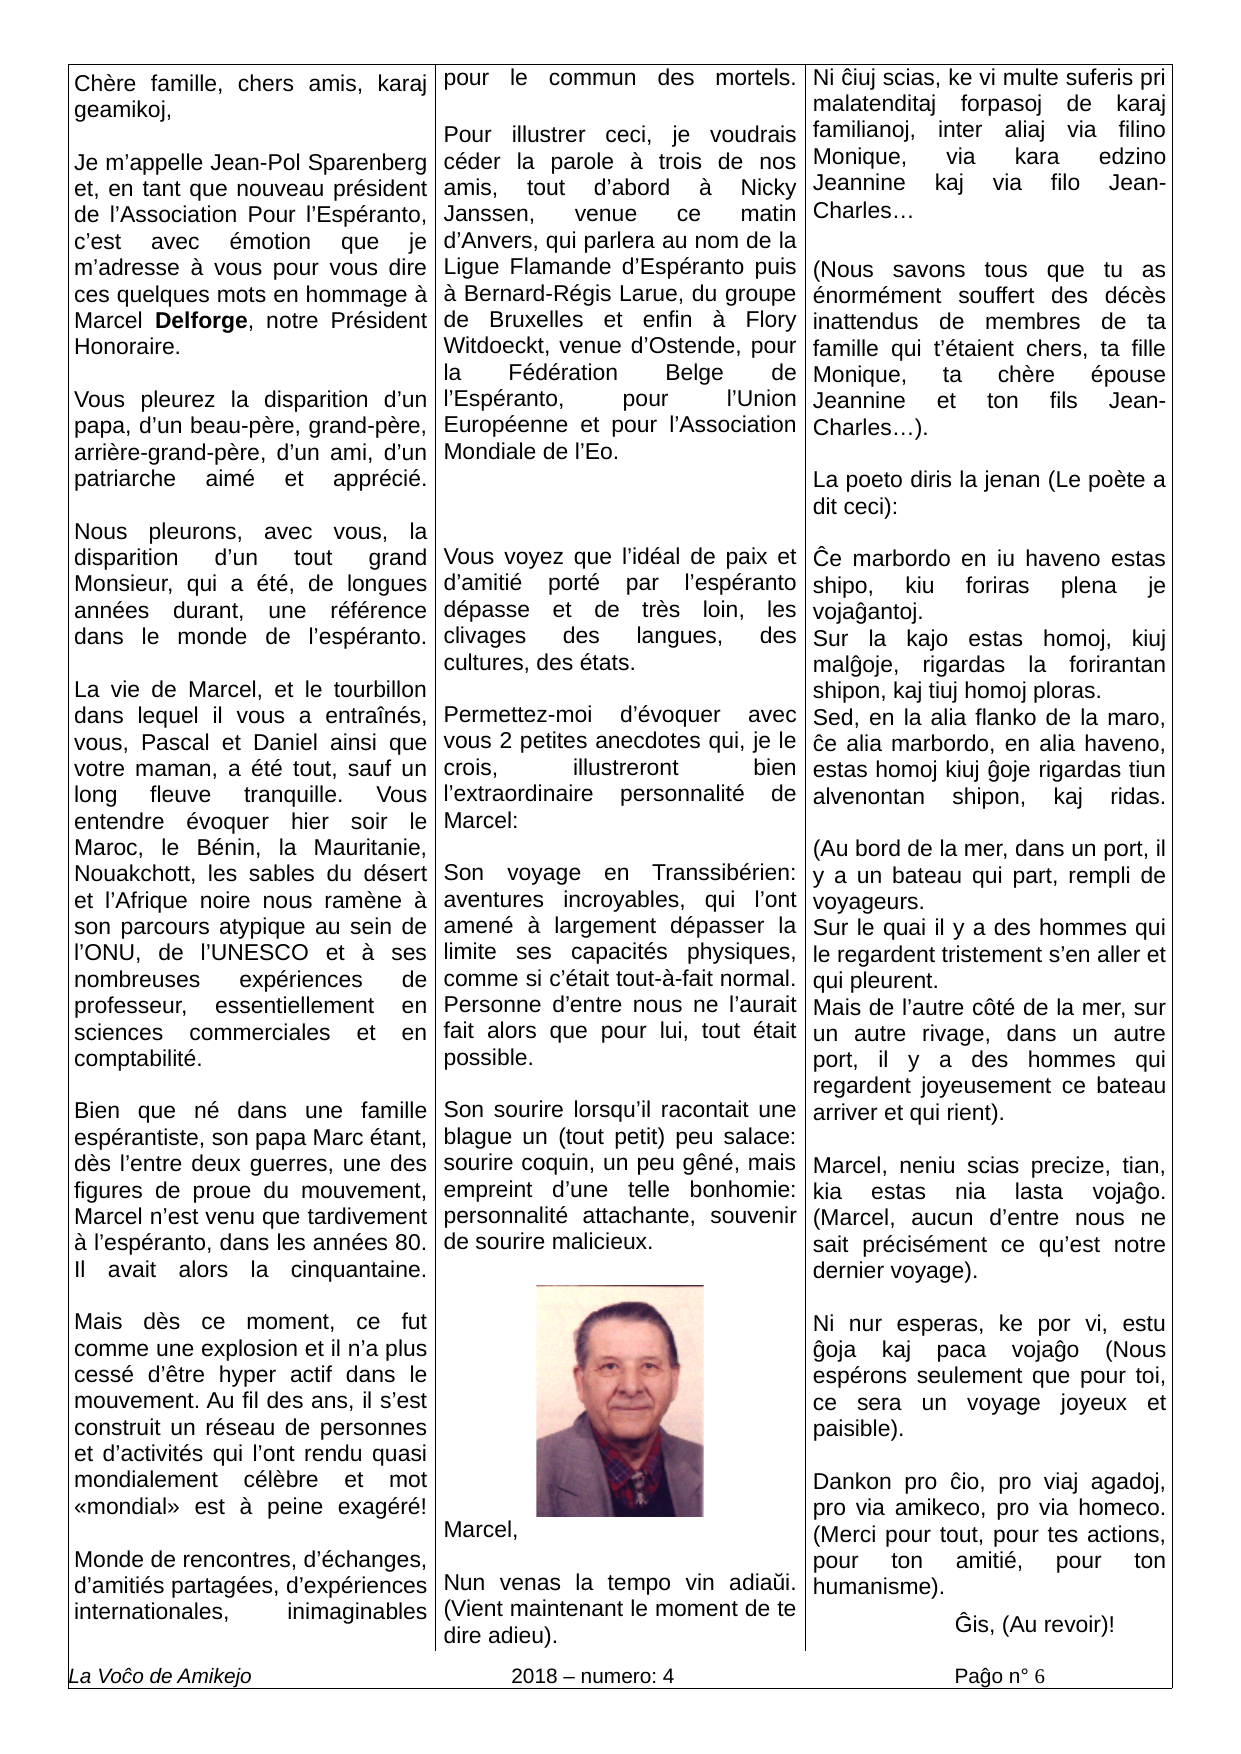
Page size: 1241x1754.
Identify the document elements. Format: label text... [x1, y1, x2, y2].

picture [536, 1285, 704, 1517]
text Ĝis, (Au revoir)! [813, 1611, 1166, 1638]
text Ni ĉiuj scias, ke vi multe suferis pri malatenditaj forpasoj de karaj familianoj, inter aliaj via filino Monique, via kara edzino Jeannine kaj via filo Jean-Charles… (Nous savons tous que tu as énormément souffert des décès inattendus de membres de ta famille qui t’étaient chers, ta fille Monique, ta chère épouse Jeannine et ton fils Jean-Charles…). La poeto diris la jenan (Le poète a dit ceci): Ĉe marbordo en iu haveno estas shipo, kiu foriras plena je vojaĝantoj. Sur la kajo estas homoj, kiuj malĝoje, rigardas la forirantan shipon, kaj tiuj homoj ploras. Sed, en la alia flanko de la maro, ĉe alia marbordo, en alia haveno, estas homoj kiuj ĝoje rigardas tiun alvenontan shipon, kaj ridas. (Au bord de la mer, dans un port, il y a un bateau qui part, rempli de voyageurs. Sur le quai il y a des hommes qui le regardent tristement s’en aller et qui pleurent. Mais de l’autre côté de la mer, sur un autre rivage, dans un autre port, il y a des hommes qui regardent joyeusement ce bateau arriver et qui rient). Marcel, neniu scias precize, tian, kia estas nia lasta vojaĝo. (Marcel, aucun d’entre nous ne sait précisément ce qu’est notre dernier voyage). Ni nur esperas, ke por vi, estu ĝoja kaj paca vojaĝo (Nous espérons seulement que pour toi, ce sera un voyage joyeux et paisible). Dankon pro ĉio, pro viaj agadoj, pro via amikeco, pro via homeco.(Merci pour tout, pour tes actions, pour ton amitié, pour ton humanisme). [813, 65, 1166, 1599]
text Chère famille, chers amis, karaj geamikoj, Je m’appelle Jean-Pol Sparenberg et, en tant que nouveau président de l’Association Pour l’Espéranto, c’est avec émotion que je m’adresse à vous pour vous dire ces quelques mots en hommage à Marcel Delforge, notre Président Honoraire. Vous pleurez la disparition d’un papa, d’un beau-père, grand-père, arrière-grand-père, d’un ami, d’un patriarche aimé et apprécié. Nous pleurons, avec vous, la disparition d’un tout grand Monsieur, qui a été, de longues années durant, une référence dans le monde de l’espéranto. La vie de Marcel, et le tourbillon dans lequel il vous a entraînés, vous, Pascal et Daniel ainsi que votre maman, a été tout, sauf un long fleuve tranquille. Vous entendre évoquer hier soir le Maroc, le Bénin, la Mauritanie, Nouakchott, les sables du désert et l’Afrique noire nous ramène à son parcours atypique au sein de l’ONU, de l’UNESCO et à ses nombreuses expériences de professeur, essentiellement en sciences commerciales et en comptabilité. Bien que né dans une famille espérantiste, son papa Marc étant, dès l’entre deux guerres, une des figures de proue du mouvement, Marcel n’est venu que tardivement à l’espéranto, dans les années 80. Il avait alors la cinquantaine. Mais dès ce moment, ce fut comme une explosion et il n’a plus cessé d’être hyper actif dans le mouvement. Au fil des ans, il s’est construit un réseau de personnes et d’activités qui l’ont rendu quasi mondialement célèbre et mot «mondial» est à peine exagéré! Monde de rencontres, d’échanges, d’amitiés partagées, d’expériences internationales, inimaginables [74, 70, 427, 1624]
text Marcel, Nun venas la tempo vin adiaŭi.(Vient maintenant le moment de te dire adieu). [443, 1295, 797, 1648]
text pour le commun des mortels. Pour illustrer ceci, je voudrais céder la parole à trois de nos amis, tout d’abord à Nicky Janssen, venue ce matin d’Anvers, qui parlera au nom de la Ligue Flamande d’Espéranto puis à Bernard-Régis Larue, du groupe de Bruxelles et enfin à Flory Witdoeckt, venue d’Ostende, pour la Fédération Belge de l’Espéranto, pour l’Union Européenne et pour l’Association Mondiale de l’Eo. Vous voyez que l’idéal de paix et d’amitié porté par l’espéranto dépasse et de très loin, les clivages des langues, des cultures, des états. Permettez-moi d’évoquer avec vous 2 petites anecdotes qui, je le crois, illustreront bien l’extraordinaire personnalité de Marcel: Son voyage en Transsibérien: aventures incroyables, qui l’ont amené à largement dépasser la limite ses capacités physiques, comme si c’était tout-à-fait normal. Personne d’entre nous ne l’aurait fait alors que pour lui, tout était possible. Son sourire lorsqu’il racontait une blague un (tout petit) peu salace: sourire coquin, un peu gêné, mais empreint d’une telle bonhomie: personnalité attachante, souvenir de sourire malicieux. [443, 65, 797, 1283]
